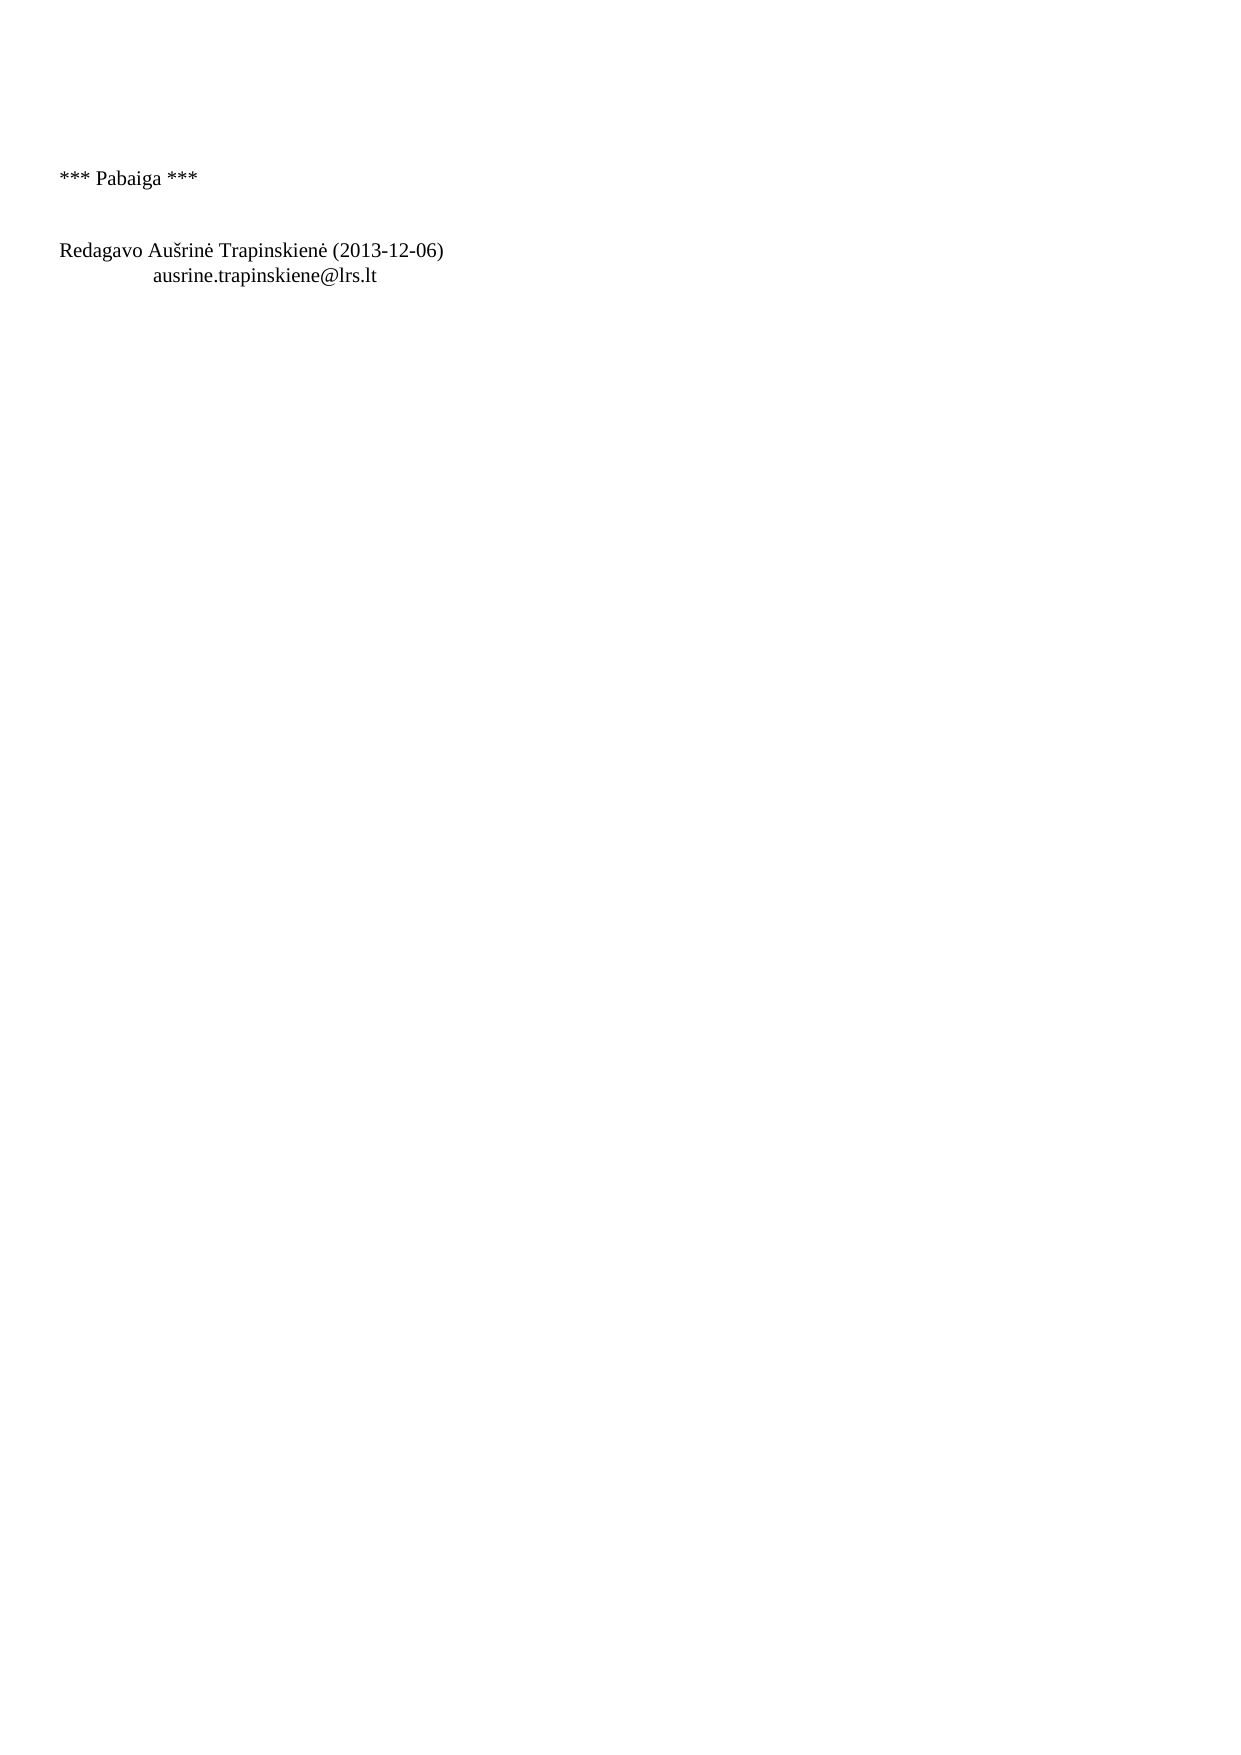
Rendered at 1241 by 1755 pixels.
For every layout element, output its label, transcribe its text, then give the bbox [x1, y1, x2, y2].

text *** Pabaiga *** [59, 166, 1122, 190]
text ausrine.trapinskiene@lrs.lt [59, 262, 1122, 287]
text Redagavo Aušrinė Trapinskienė (2013-12-06) [59, 238, 1122, 262]
